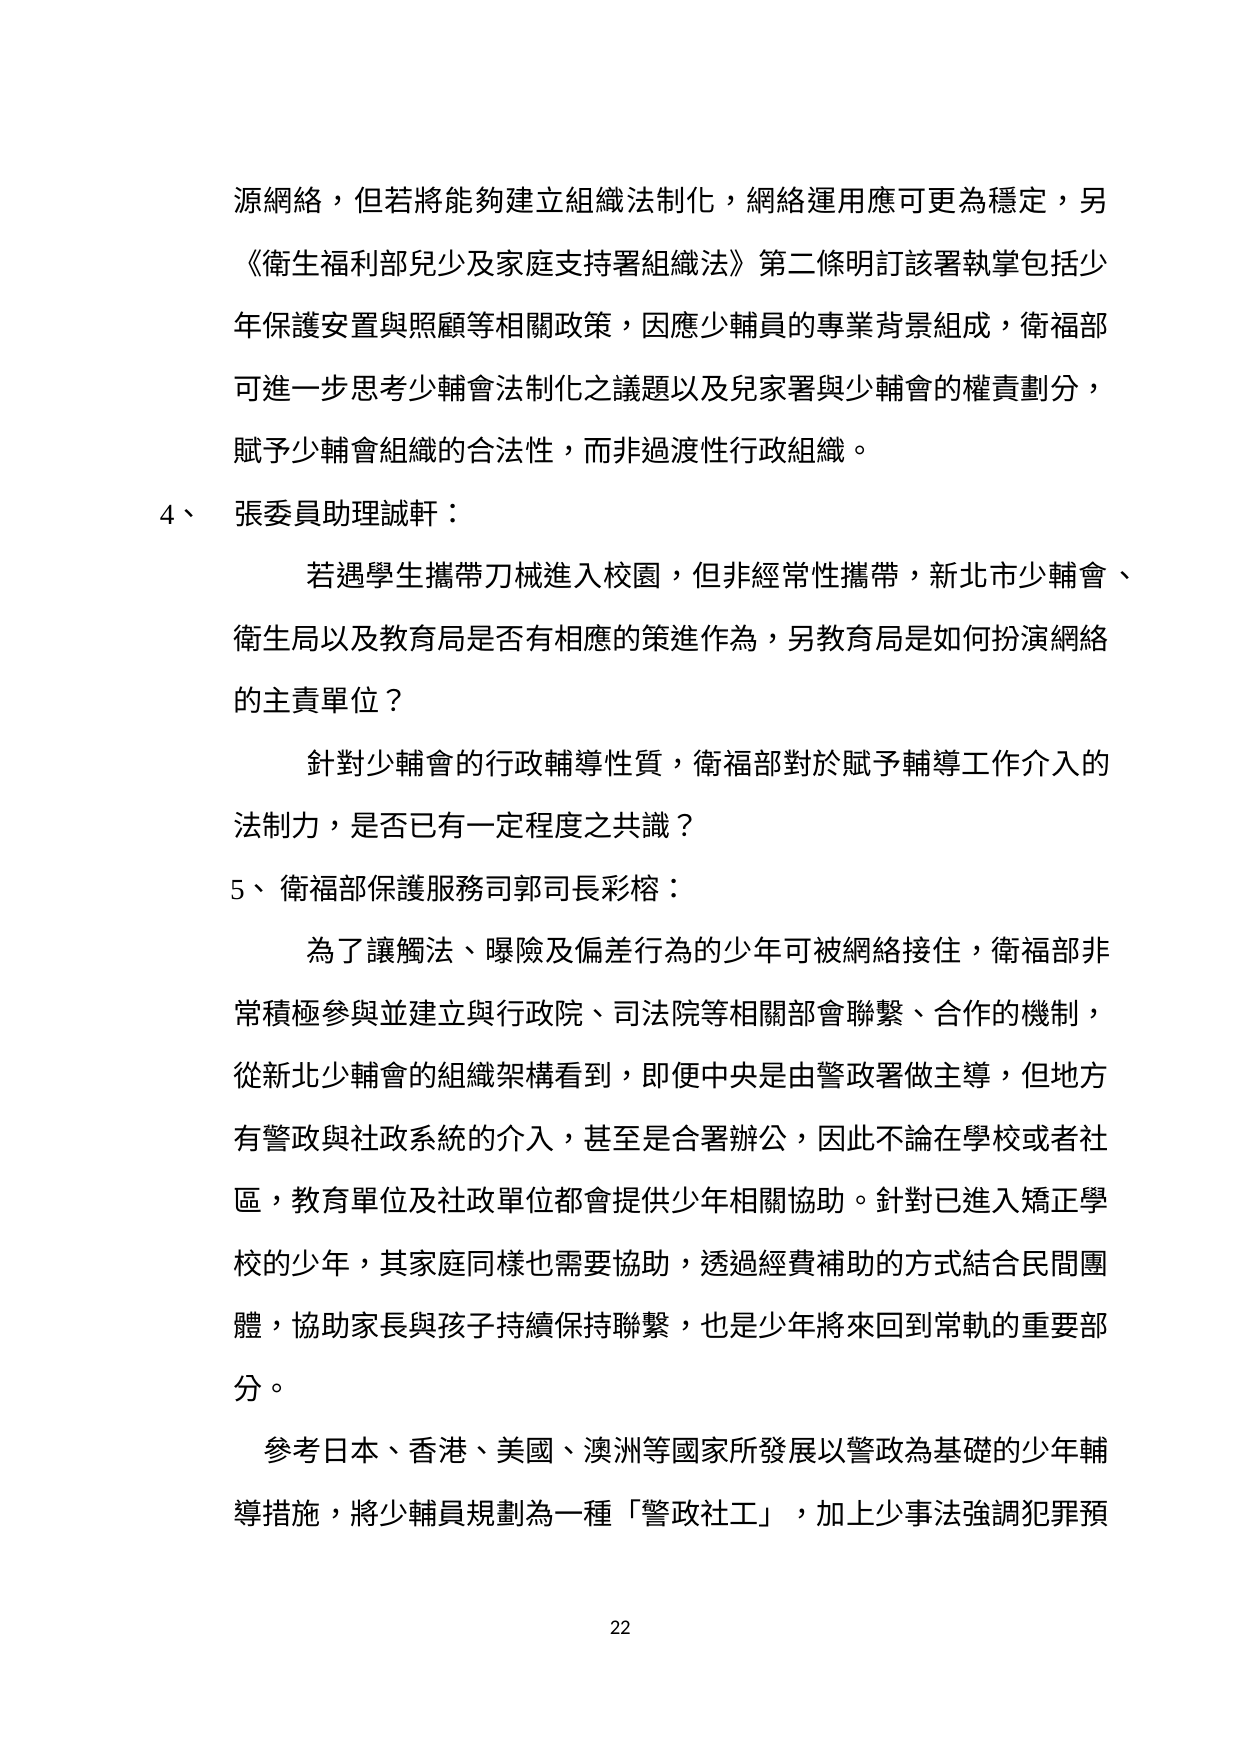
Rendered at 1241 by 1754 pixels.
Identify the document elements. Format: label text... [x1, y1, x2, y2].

list 衛福部保護服務司郭司長彩榕： [230, 845, 1110, 907]
text 參考日本、香港、美國、澳洲等國家所發展以警政為基礎的少年輔導措施，將少輔員規劃為一種「警政社工」，加上少事法強調犯罪預防與曝險少年的輔導，其中包含保護處分與感化教育執行等相關議題，少年警察隊負責少年犯罪偵查，若可進一步結合社工輔導一同介入少年所面對的問題，能發揮雙重專業的優勢。少輔會係依法設置，同時兼具司法跟行政的雙重角色位階，若將少輔會的組織法制化轉為兒少權法，納歸於兒家署下，恐會模糊掉司法與一般兒少福利的界線。 [233, 1407, 1110, 1532]
text 源網絡，但若將能夠建立組織法制化，網絡運用應可更為穩定，另《衛生福利部兒少及家庭支持署組織法》第二條明訂該署執掌包括少年保護安置與照顧等相關政策，因應少輔員的專業背景組成，衛福部可進一步思考少輔會法制化之議題以及兒家署與少輔會的權責劃分，賦予少輔會組織的合法性，而非過渡性行政組織。 [233, 157, 1110, 470]
text 針對少輔會的行政輔導性質，衛福部對於賦予輔導工作介入的法制力，是否已有一定程度之共識？ [233, 720, 1110, 845]
text 若遇學生攜帶刀械進入校園，但非經常性攜帶，新北市少輔會、衛生局以及教育局是否有相應的策進作為，另教育局是如何扮演網絡的主責單位？ [233, 532, 1110, 720]
text 為了讓觸法、曝險及偏差行為的少年可被網絡接住，衛福部非常積極參與並建立與行政院、司法院等相關部會聯繫、合作的機制，從新北少輔會的組織架構看到，即便中央是由警政署做主導，但地方有警政與社政系統的介入，甚至是合署辦公，因此不論在學校或者社區，教育單位及社政單位都會提供少年相關協助。針對已進入矯正學校的少年，其家庭同樣也需要協助，透過經費補助的方式結合民間團體，協助家長與孩子持續保持聯繫，也是少年將來回到常軌的重要部分。 [233, 907, 1110, 1407]
list 張委員助理誠軒： [159, 470, 1110, 532]
